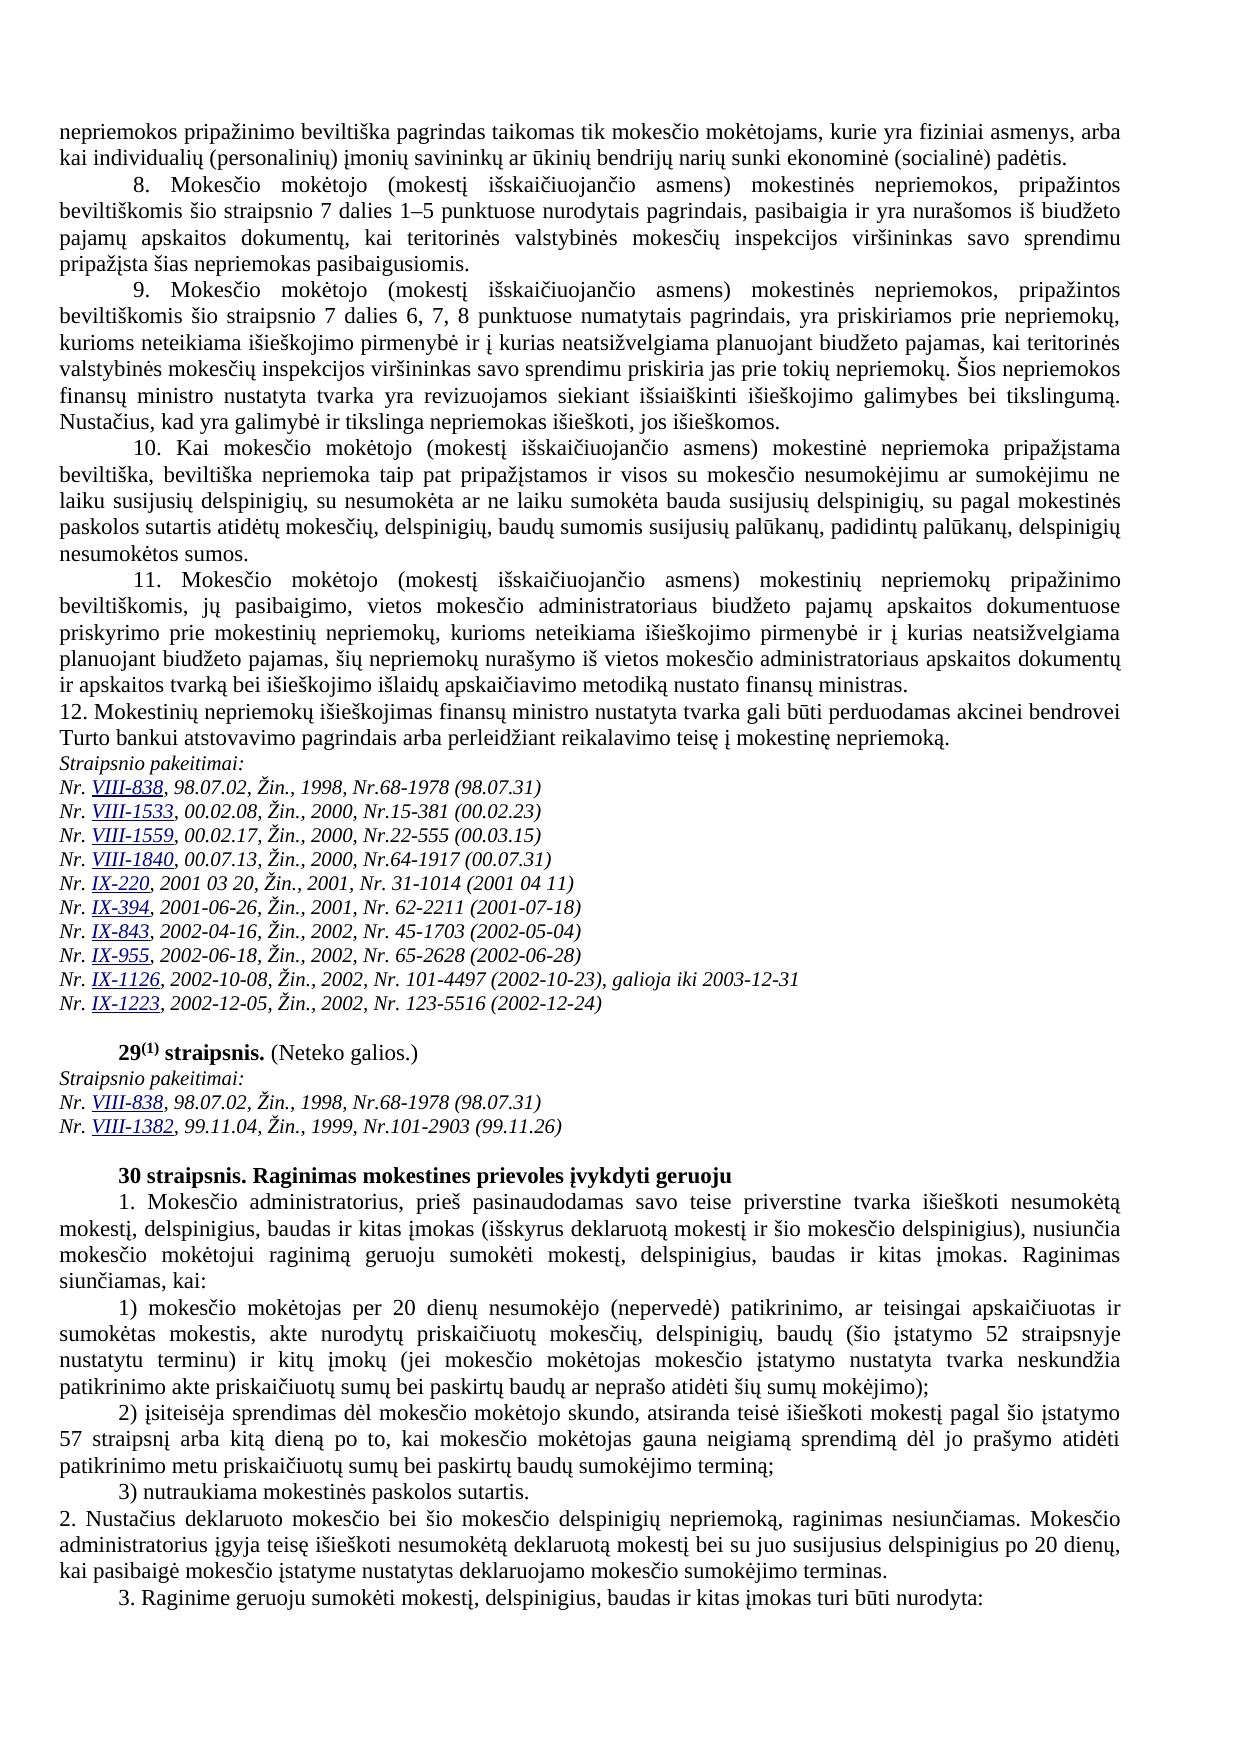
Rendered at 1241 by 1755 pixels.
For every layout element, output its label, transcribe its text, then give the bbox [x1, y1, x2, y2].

text 29(1) straipsnis. (Neteko galios.) [59, 1039, 1122, 1066]
text 2. Nustačius deklaruoto mokesčio bei šio mokesčio delspinigių nepriemoką, raginimas nesiunčiamas. Mokesčio administratorius įgyja teisę išieškoti nesumokėtą deklaruotą mokestį bei su juo susijusius delspinigius po 20 dienų, kai pasibaigė mokesčio įstatyme nustatytas deklaruojamo mokesčio sumokėjimo terminas. [59, 1504, 1122, 1584]
text 2) įsiteisėja sprendimas dėl mokesčio mokėtojo skundo, atsiranda teisė išieškoti mokestį pagal šio įstatymo 57 straipsnį arba kitą dieną po to, kai mokesčio mokėtojas gauna neigiamą sprendimą dėl jo prašymo atidėti patikrinimo metu priskaičiuotų sumų bei paskirtų baudų sumokėjimo terminą; [59, 1399, 1122, 1478]
text Nr. IX-220, 2001 03 20, Žin., 2001, Nr. 31-1014 (2001 04 11) [59, 871, 1122, 895]
text Nr. IX-955, 2002-06-18, Žin., 2002, Nr. 65-2628 (2002-06-28) [59, 943, 1122, 967]
text Nr. VIII-838, 98.07.02, Žin., 1998, Nr.68-1978 (98.07.31) [59, 1090, 1122, 1114]
text nepriemokos pripažinimo beviltiška pagrindas taikomas tik mokesčio mokėtojams, kurie yra fiziniai asmenys, arba kai individualių (personalinių) įmonių savininkų ar ūkinių bendrijų narių sunki ekonominė (socialinė) padėtis. [59, 118, 1122, 171]
text Nr. IX-1126, 2002-10-08, Žin., 2002, Nr. 101-4497 (2002-10-23), galioja iki 2003-12-31 [59, 967, 1122, 991]
text 8. Mokesčio mokėtojo (mokestį išskaičiuojančio asmens) mokestinės nepriemokos, pripažintos beviltiškomis šio straipsnio 7 dalies 1–5 punktuose nurodytais pagrindais, pasibaigia ir yra nurašomos iš biudžeto pajamų apskaitos dokumentų, kai teritorinės valstybinės mokesčių inspekcijos viršininkas savo sprendimu pripažįsta šias nepriemokas pasibaigusiomis. [59, 171, 1122, 276]
text Nr. VIII-1382, 99.11.04, Žin., 1999, Nr.101-2903 (99.11.26) [59, 1114, 1122, 1138]
text 11. Mokesčio mokėtojo (mokestį išskaičiuojančio asmens) mokestinių nepriemokų pripažinimo beviltiškomis, jų pasibaigimo, vietos mokesčio administratoriaus biudžeto pajamų apskaitos dokumentuose priskyrimo prie mokestinių nepriemokų, kurioms neteikiama išieškojimo pirmenybė ir į kurias neatsižvelgiama planuojant biudžeto pajamas, šių nepriemokų nurašymo iš vietos mokesčio administratoriaus apskaitos dokumentų ir apskaitos tvarką bei išieškojimo išlaidų apskaičiavimo metodiką nustato finansų ministras. [59, 566, 1122, 698]
text 1) mokesčio mokėtojas per 20 dienų nesumokėjo (nepervedė) patikrinimo, ar teisingai apskaičiuotas ir sumokėtas mokestis, akte nurodytų priskaičiuotų mokesčių, delspinigių, baudų (šio įstatymo 52 straipsnyje nustatytu terminu) ir kitų įmokų (jei mokesčio mokėtojas mokesčio įstatymo nustatyta tvarka neskundžia patikrinimo akte priskaičiuotų sumų bei paskirtų baudų ar neprašo atidėti šių sumų mokėjimo); [59, 1294, 1122, 1399]
text Straipsnio pakeitimai: [59, 751, 1122, 775]
text 3) nutraukiama mokestinės paskolos sutartis. [59, 1478, 1122, 1504]
text Nr. VIII-1559, 00.02.17, Žin., 2000, Nr.22-555 (00.03.15) [59, 823, 1122, 847]
text Straipsnio pakeitimai: [59, 1066, 1122, 1090]
text Nr. IX-394, 2001-06-26, Žin., 2001, Nr. 62-2211 (2001-07-18) [59, 895, 1122, 919]
text 12. Mokestinių nepriemokų išieškojimas finansų ministro nustatyta tvarka gali būti perduodamas akcinei bendrovei Turto bankui atstovavimo pagrindais arba perleidžiant reikalavimo teisę į mokestinę nepriemoką. [59, 698, 1122, 751]
text 9. Mokesčio mokėtojo (mokestį išskaičiuojančio asmens) mokestinės nepriemokos, pripažintos beviltiškomis šio straipsnio 7 dalies 6, 7, 8 punktuose numatytais pagrindais, yra priskiriamos prie nepriemokų, kurioms neteikiama išieškojimo pirmenybė ir į kurias neatsižvelgiama planuojant biudžeto pajamas, kai teritorinės valstybinės mokesčių inspekcijos viršininkas savo sprendimu priskiria jas prie tokių nepriemokų. Šios nepriemokos finansų ministro nustatyta tvarka yra revizuojamos siekiant išsiaiškinti išieškojimo galimybes bei tikslingumą. Nustačius, kad yra galimybė ir tikslinga nepriemokas išieškoti, jos išieškomos. [59, 276, 1122, 434]
text 10. Kai mokesčio mokėtojo (mokestį išskaičiuojančio asmens) mokestinė nepriemoka pripažįstama beviltiška, beviltiška nepriemoka taip pat pripažįstamos ir visos su mokesčio nesumokėjimu ar sumokėjimu ne laiku susijusių delspinigių, su nesumokėta ar ne laiku sumokėta bauda susijusių delspinigių, su pagal mokestinės paskolos sutartis atidėtų mokesčių, delspinigių, baudų sumomis susijusių palūkanų, padidintų palūkanų, delspinigių nesumokėtos sumos. [59, 434, 1122, 566]
text Nr. VIII-1840, 00.07.13, Žin., 2000, Nr.64-1917 (00.07.31) [59, 847, 1122, 871]
text 1. Mokesčio administratorius, prieš pasinaudodamas savo teise priverstine tvarka išieškoti nesumokėtą mokestį, delspinigius, baudas ir kitas įmokas (išskyrus deklaruotą mokestį ir šio mokesčio delspinigius), nusiunčia mokesčio mokėtojui raginimą geruoju sumokėti mokestį, delspinigius, baudas ir kitas įmokas. Raginimas siunčiamas, kai: [59, 1188, 1122, 1294]
text Nr. IX-843, 2002-04-16, Žin., 2002, Nr. 45-1703 (2002-05-04) [59, 919, 1122, 943]
text 3. Raginime geruoju sumokėti mokestį, delspinigius, baudas ir kitas įmokas turi būti nurodyta: [59, 1584, 1122, 1610]
text Nr. IX-1223, 2002-12-05, Žin., 2002, Nr. 123-5516 (2002-12-24) [59, 991, 1122, 1015]
text Nr. VIII-838, 98.07.02, Žin., 1998, Nr.68-1978 (98.07.31) [59, 775, 1122, 799]
text 30 straipsnis. Raginimas mokestines prievoles įvykdyti geruoju [59, 1162, 1122, 1188]
text Nr. VIII-1533, 00.02.08, Žin., 2000, Nr.15-381 (00.02.23) [59, 799, 1122, 823]
